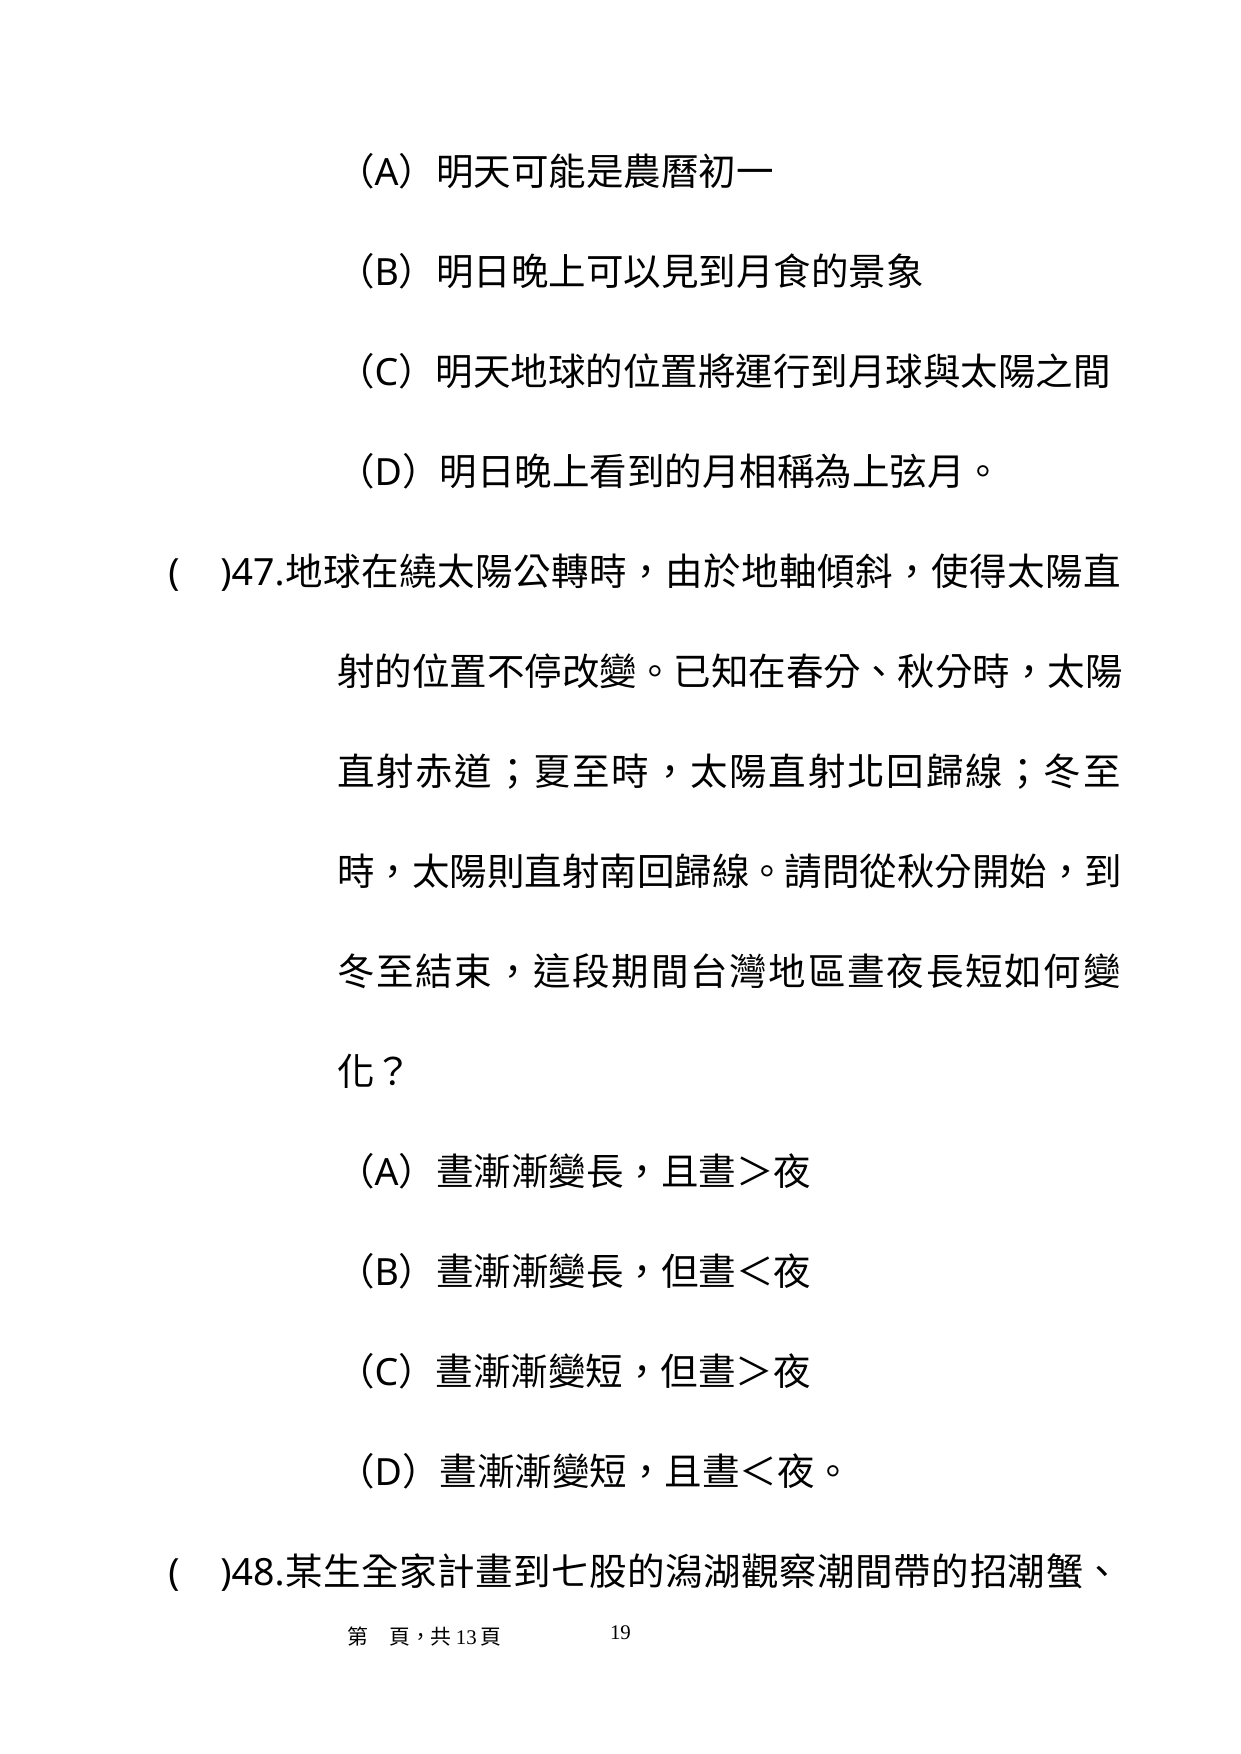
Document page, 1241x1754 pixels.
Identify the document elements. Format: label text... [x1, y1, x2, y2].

text ( )48.某生全家計畫到七股的潟湖觀察潮間帶的招潮蟹、彈塗魚等生物的活動情形，該生查知當天七股的兩次潮汐，達到滿潮的時間分別為早上06：30與下午6：56；則此生應選擇何時到達潟湖，才是最好觀賞時機？ （A）清晨5點左右 （B）早上八點左右 （C）中午12點左右 （D）下午7點左右。 [168, 1519, 1122, 1619]
text ( )47.地球在繞太陽公轉時，由於地軸傾斜，使得太陽直射的位置不停改變。已知在春分、秋分時，太陽直射赤道；夏至時，太陽直射北回歸線；冬至時，太陽則直射南回歸線。請問從秋分開始，到冬至結束，這段期間台灣地區晝夜長短如何變化？ （A）晝漸漸變長，且晝＞夜 （B）晝漸漸變長，但晝＜夜 （C）晝漸漸變短，但晝＞夜 （D）晝漸漸變短，且晝＜夜。 [168, 519, 1122, 1519]
text （A）明天可能是農曆初一 （B）明日晚上可以見到月食的景象 （C）明天地球的位置將運行到月球與太陽之間 （D）明日晚上看到的月相稱為上弦月。 [168, 119, 1122, 519]
